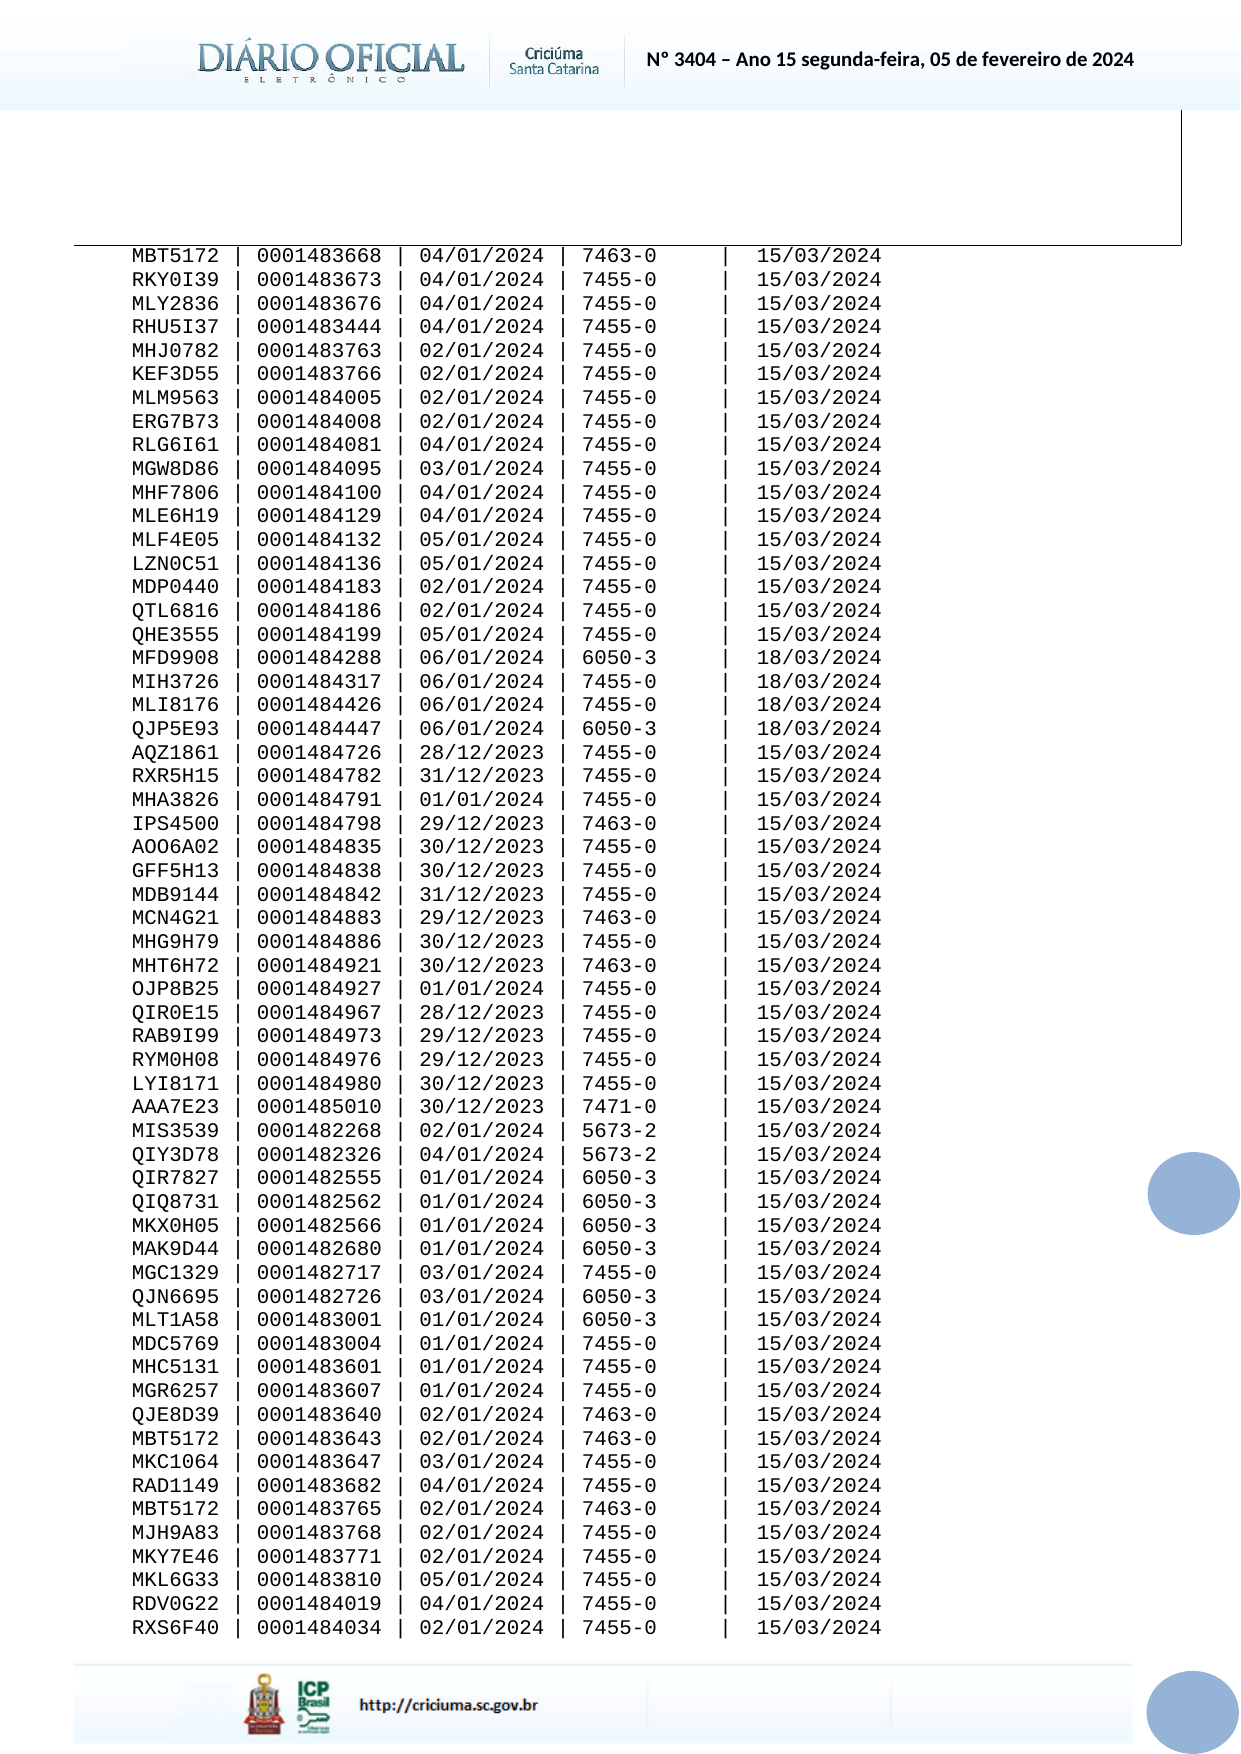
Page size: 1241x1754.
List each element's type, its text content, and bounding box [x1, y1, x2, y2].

text RAD1149 | 0001483682 | 04/01/2024 | 7455-0 | 15/03/2024 [44, 1475, 1181, 1498]
text MFD9908 | 0001484288 | 06/01/2024 | 6050-3 | 18/03/2024 [44, 647, 1181, 671]
text MKC1064 | 0001483647 | 03/01/2024 | 7455-0 | 15/03/2024 [44, 1451, 1181, 1475]
text RXR5H15 | 0001484782 | 31/12/2023 | 7455-0 | 15/03/2024 [44, 765, 1181, 789]
text KEF3D55 | 0001483766 | 02/01/2024 | 7455-0 | 15/03/2024 [44, 363, 1181, 387]
text MKX0H05 | 0001482566 | 01/01/2024 | 6050-3 | 15/03/2024 [44, 1215, 1181, 1238]
text MIS3539 | 0001482268 | 02/01/2024 | 5673-2 | 15/03/2024 [44, 1120, 1181, 1144]
text RLG6I61 | 0001484081 | 04/01/2024 | 7455-0 | 15/03/2024 [44, 434, 1181, 458]
text MHT6H72 | 0001484921 | 30/12/2023 | 7463-0 | 15/03/2024 [44, 954, 1181, 978]
text RYM0H08 | 0001484976 | 29/12/2023 | 7455-0 | 15/03/2024 [44, 1049, 1181, 1073]
text MDC5769 | 0001483004 | 01/01/2024 | 7455-0 | 15/03/2024 [44, 1333, 1181, 1357]
text QJN6695 | 0001482726 | 03/01/2024 | 6050-3 | 15/03/2024 [44, 1286, 1181, 1309]
text MJH9A83 | 0001483768 | 02/01/2024 | 7455-0 | 15/03/2024 [44, 1522, 1181, 1546]
text RHU5I37 | 0001483444 | 04/01/2024 | 7455-0 | 15/03/2024 [44, 316, 1181, 340]
text MHF7806 | 0001484100 | 04/01/2024 | 7455-0 | 15/03/2024 [44, 482, 1181, 505]
text MCN4G21 | 0001484883 | 29/12/2023 | 7463-0 | 15/03/2024 [44, 907, 1181, 931]
text IPS4500 | 0001484798 | 29/12/2023 | 7463-0 | 15/03/2024 [44, 813, 1181, 836]
text MHJ0782 | 0001483763 | 02/01/2024 | 7455-0 | 15/03/2024 [44, 340, 1181, 363]
text MLI8176 | 0001484426 | 06/01/2024 | 7455-0 | 18/03/2024 [44, 694, 1181, 718]
text AQZ1861 | 0001484726 | 28/12/2023 | 7455-0 | 15/03/2024 [44, 742, 1181, 765]
text MLY2836 | 0001483676 | 04/01/2024 | 7455-0 | 15/03/2024 [44, 292, 1181, 316]
text QHE3555 | 0001484199 | 05/01/2024 | 7455-0 | 15/03/2024 [44, 623, 1181, 647]
text QIY3D78 | 0001482326 | 04/01/2024 | 5673-2 | 15/03/2024 [44, 1144, 1181, 1167]
text MLT1A58 | 0001483001 | 01/01/2024 | 6050-3 | 15/03/2024 [44, 1309, 1181, 1333]
text QIR7827 | 0001482555 | 01/01/2024 | 6050-3 | 15/03/2024 [44, 1167, 1157, 1191]
text MLM9563 | 0001484005 | 02/01/2024 | 7455-0 | 15/03/2024 [44, 387, 1181, 411]
text MGW8D86 | 0001484095 | 03/01/2024 | 7455-0 | 15/03/2024 [44, 458, 1181, 482]
text MBT5172 | 0001483643 | 02/01/2024 | 7463-0 | 15/03/2024 [44, 1427, 1181, 1451]
text MIH3726 | 0001484317 | 06/01/2024 | 7455-0 | 18/03/2024 [44, 671, 1181, 694]
text LYI8171 | 0001484980 | 30/12/2023 | 7455-0 | 15/03/2024 [44, 1073, 1181, 1096]
text GFF5H13 | 0001484838 | 30/12/2023 | 7455-0 | 15/03/2024 [44, 860, 1181, 884]
text MGR6257 | 0001483607 | 01/01/2024 | 7455-0 | 15/03/2024 [44, 1380, 1181, 1404]
text RAB9I99 | 0001484973 | 29/12/2023 | 7455-0 | 15/03/2024 [44, 1026, 1181, 1049]
text MLE6H19 | 0001484129 | 04/01/2024 | 7455-0 | 15/03/2024 [44, 505, 1181, 529]
text RXS6F40 | 0001484034 | 02/01/2024 | 7455-0 | 15/03/2024 [44, 1617, 1181, 1640]
text MHG9H79 | 0001484886 | 30/12/2023 | 7455-0 | 15/03/2024 [44, 931, 1181, 954]
text MHC5131 | 0001483601 | 01/01/2024 | 7455-0 | 15/03/2024 [44, 1357, 1181, 1380]
text LZN0C51 | 0001484136 | 05/01/2024 | 7455-0 | 15/03/2024 [44, 553, 1181, 576]
text ERG7B73 | 0001484008 | 02/01/2024 | 7455-0 | 15/03/2024 [44, 411, 1181, 434]
text QJP5E93 | 0001484447 | 06/01/2024 | 6050-3 | 18/03/2024 [44, 718, 1181, 742]
text QTL6816 | 0001484186 | 02/01/2024 | 7455-0 | 15/03/2024 [44, 600, 1181, 623]
text MBT5172 | 0001483765 | 02/01/2024 | 7463-0 | 15/03/2024 [44, 1498, 1181, 1522]
text AOO6A02 | 0001484835 | 30/12/2023 | 7455-0 | 15/03/2024 [44, 836, 1181, 860]
text MHA3826 | 0001484791 | 01/01/2024 | 7455-0 | 15/03/2024 [44, 789, 1181, 813]
text QJE8D39 | 0001483640 | 02/01/2024 | 7463-0 | 15/03/2024 [44, 1404, 1181, 1427]
text RKY0I39 | 0001483673 | 04/01/2024 | 7455-0 | 15/03/2024 [44, 269, 1181, 292]
text MDB9144 | 0001484842 | 31/12/2023 | 7455-0 | 15/03/2024 [44, 884, 1181, 907]
text QIQ8731 | 0001482562 | 01/01/2024 | 6050-3 | 15/03/2024 [44, 1191, 1153, 1215]
text MGC1329 | 0001482717 | 03/01/2024 | 7455-0 | 15/03/2024 [44, 1262, 1181, 1286]
text QIR0E15 | 0001484967 | 28/12/2023 | 7455-0 | 15/03/2024 [44, 1002, 1181, 1026]
text MBT5172 | 0001483668 | 04/01/2024 | 7463-0 | 15/03/2024 [44, 245, 1181, 269]
text MDP0440 | 0001484183 | 02/01/2024 | 7455-0 | 15/03/2024 [44, 576, 1181, 600]
text MAK9D44 | 0001482680 | 01/01/2024 | 6050-3 | 15/03/2024 [44, 1238, 1181, 1262]
text MKY7E46 | 0001483771 | 02/01/2024 | 7455-0 | 15/03/2024 [44, 1546, 1181, 1569]
text MLF4E05 | 0001484132 | 05/01/2024 | 7455-0 | 15/03/2024 [44, 529, 1181, 553]
text MKL6G33 | 0001483810 | 05/01/2024 | 7455-0 | 15/03/2024 [44, 1569, 1181, 1593]
text RDV0G22 | 0001484019 | 04/01/2024 | 7455-0 | 15/03/2024 [44, 1593, 1181, 1617]
text OJP8B25 | 0001484927 | 01/01/2024 | 7455-0 | 15/03/2024 [44, 978, 1181, 1002]
text AAA7E23 | 0001485010 | 30/12/2023 | 7471-0 | 15/03/2024 [44, 1096, 1181, 1120]
